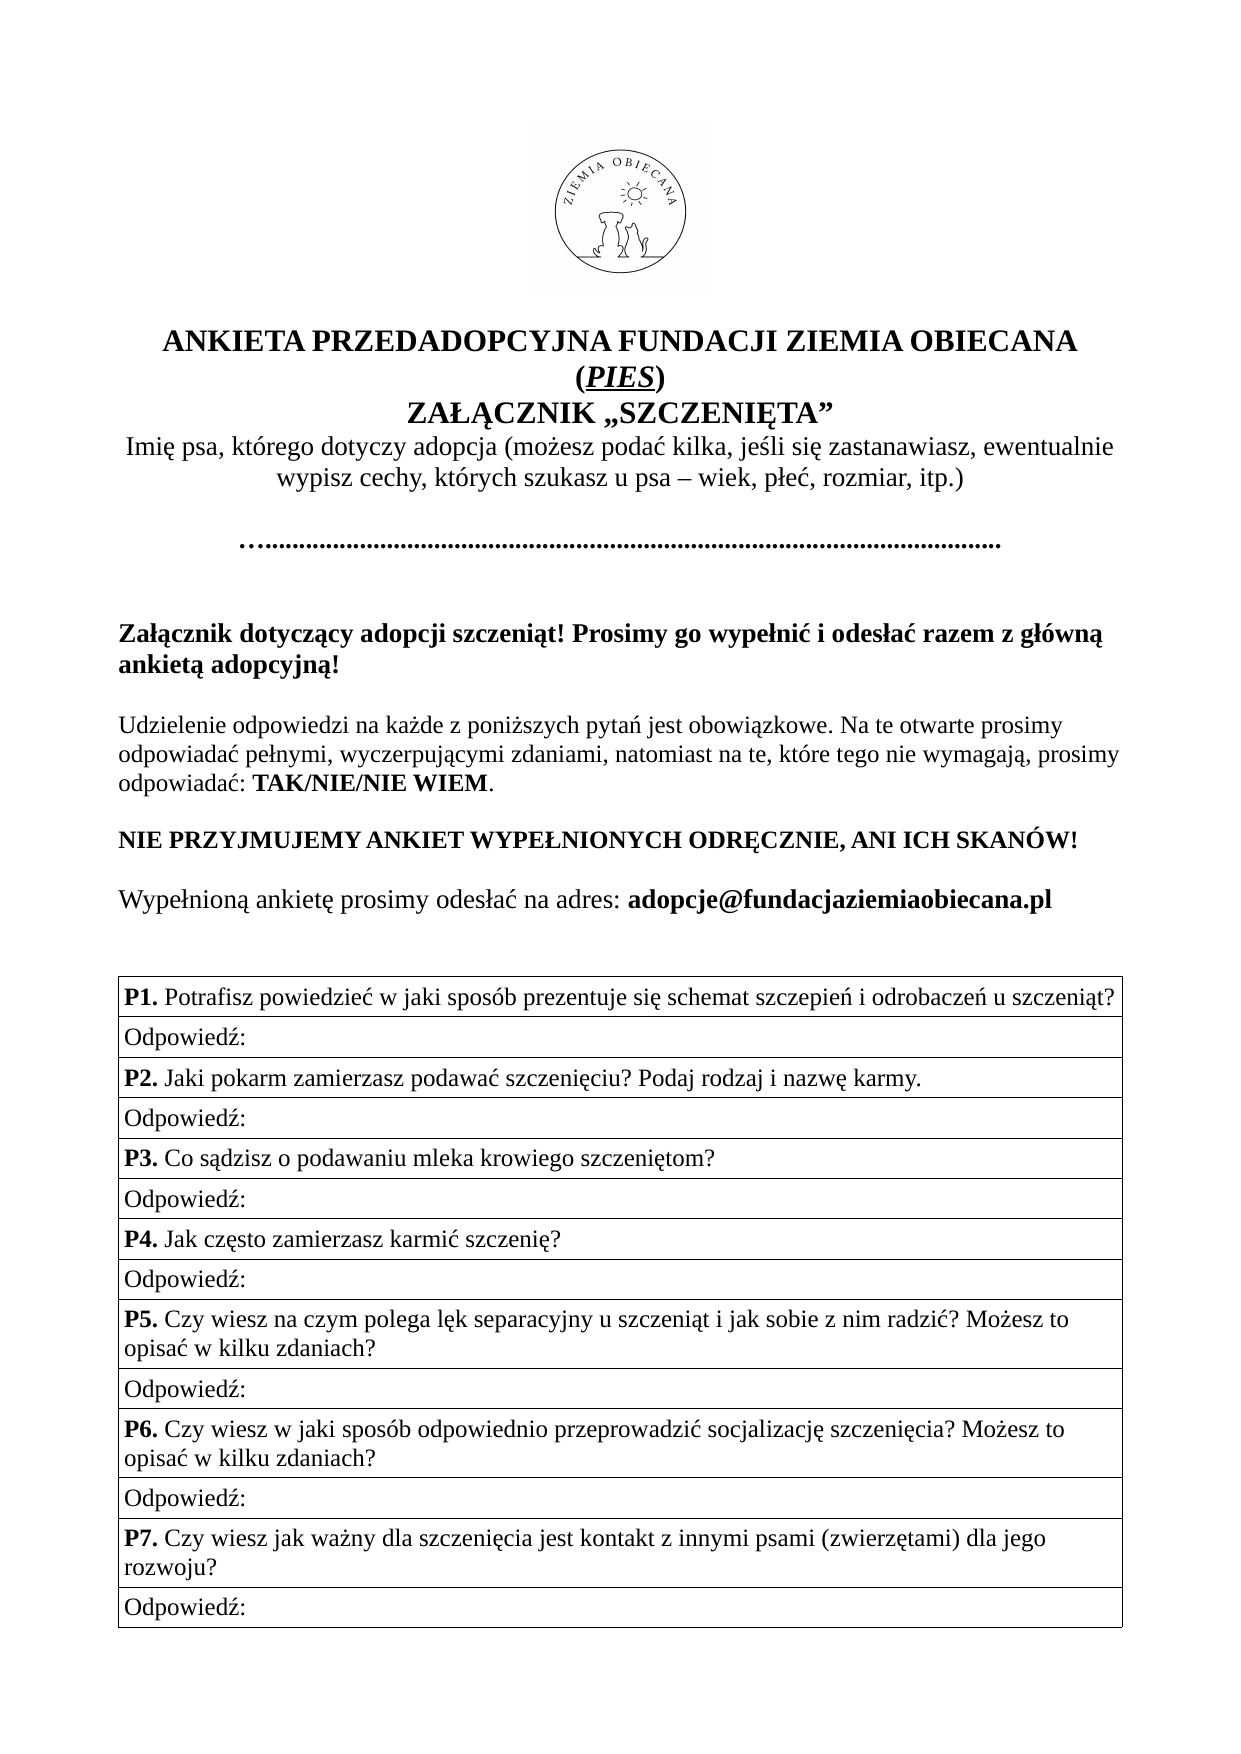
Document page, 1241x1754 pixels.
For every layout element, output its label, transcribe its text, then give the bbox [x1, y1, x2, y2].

table_header P1. Potrafisz powiedzieć w jaki sposób prezentuje się schemat szczepień i odrobaczeń u szczeniąt? [119, 977, 1122, 1016]
table_cell P7. Czy wiesz jak ważny dla szczenięcia jest kontakt z innymi psami (zwierzętami) dla jego rozwoju? [119, 1519, 1122, 1587]
text NIE PRZYJMUJEMY ANKIET WYPEŁNIONYCH ODRĘCZNIE, ANI ICH SKANÓW! [118, 825, 1122, 854]
table_cell P2. Jaki pokarm zamierzasz podawać szczenięciu? Podaj rodzaj i nazwę karmy. [119, 1058, 1122, 1097]
text Załącznik dotyczący adopcji szczeniąt! Prosimy go wypełnić i odesłać razem z główną ankietą adopcyjną! [118, 617, 1122, 679]
table_cell P3. Co sądzisz o podawaniu mleka krowiego szczeniętom? [119, 1139, 1122, 1178]
text Udzielenie odpowiedzi na każde z poniższych pytań jest obowiązkowe. Na te otwarte prosimy odpowiadać pełnymi, wyczerpującymi zdaniami, natomiast na te, które tego nie wymagają, prosimy odpowiadać: TAK/NIE/NIE WIEM. [118, 710, 1122, 796]
table_header P6. Czy wiesz w jaki sposób odpowiednio przeprowadzić socjalizację szczenięcia? Możesz to opisać w kilku zdaniach? [119, 1409, 1122, 1477]
table_cell Odpowiedź: [119, 1260, 1122, 1299]
picture [527, 118, 714, 294]
table_cell Odpowiedź: [119, 1017, 1122, 1057]
table_cell Odpowiedź: [119, 1098, 1122, 1137]
text ZAŁĄCZNIK „SZCZENIĘTA” Imię psa, którego dotyczy adopcja (możesz podać kilka, jeśli się zastanawiasz, ewentualnie wypisz cechy, których szukasz u psa – wiek, płeć, rozmiar, itp.) …............................................................................................................. [118, 394, 1122, 554]
table_cell Odpowiedź: [119, 1588, 1122, 1627]
text Wypełnioną ankietę prosimy odesłać na adres: adopcje@fundacjaziemiaobiecana.pl [118, 883, 1122, 914]
table_cell P5. Czy wiesz na czym polega lęk separacyjny u szczeniąt i jak sobie z nim radzić? Możesz to opisać w kilku zdaniach? [119, 1300, 1122, 1368]
table_header Odpowiedź: [119, 1179, 1122, 1218]
table_cell Odpowiedź: [119, 1478, 1122, 1518]
table_cell P4. Jak często zamierzasz karmić szczenię? [119, 1219, 1122, 1258]
table_cell Odpowiedź: [119, 1369, 1122, 1408]
text ANKIETA PRZEDADOPCYJNA FUNDACJI ZIEMIA OBIECANA (PIES) [118, 322, 1122, 394]
